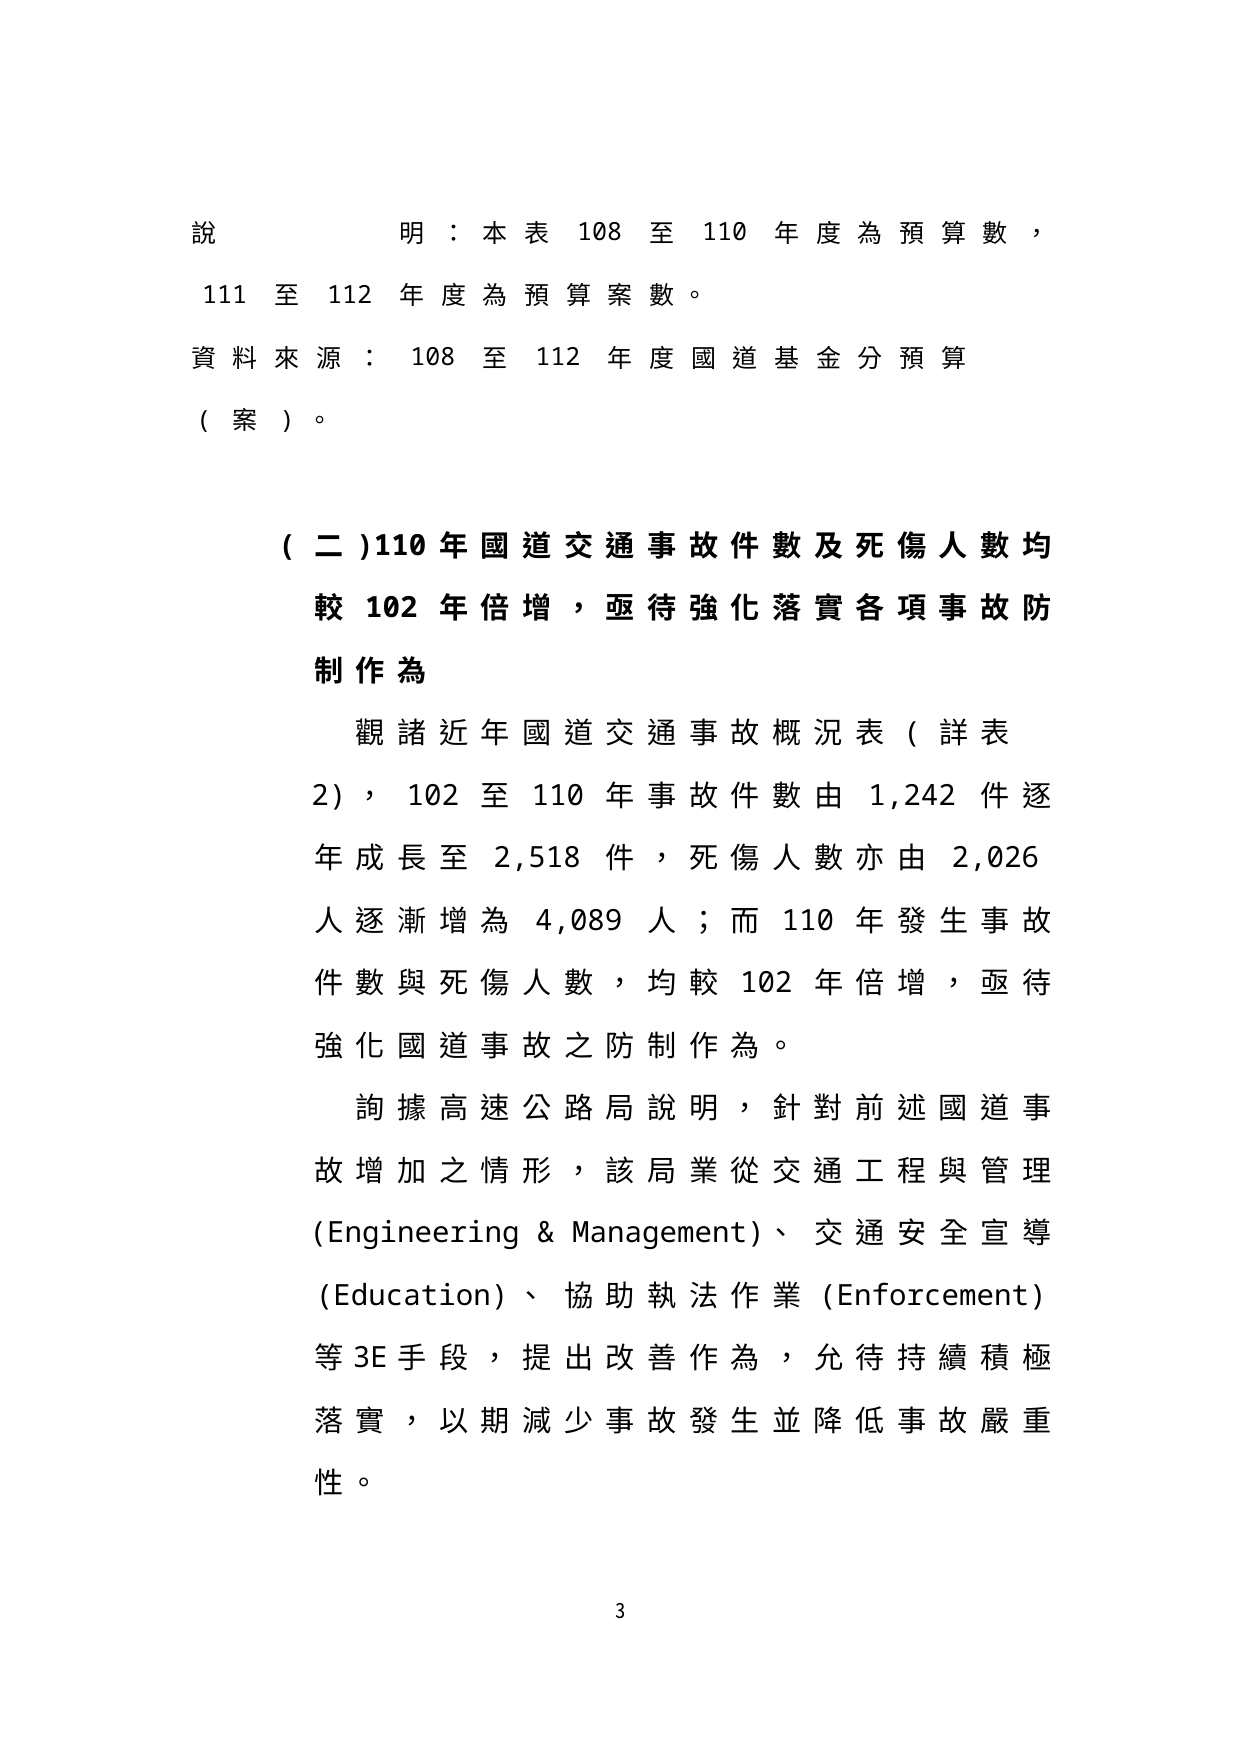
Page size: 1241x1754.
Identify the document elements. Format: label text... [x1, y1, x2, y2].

text 說 明：本表108至110年度為預算數，111至112年度為預算案數。 [183, 189, 1058, 314]
text 詢據高速公路局說明，針對前述國道事故增加之情形，該局業從交通工程與管理(Engineering & Management)、交通安全宣導(Education)、協助執法作業(Enforcement)等3E手段，提出改善作為，允待持續積極落實，以期減少事故發生並降低事故嚴重性。 [271, 1064, 1058, 1502]
text 資料來源：108至112年度國道基金分預算(案)。 [183, 314, 1058, 439]
text (二)110年國道交通事故件數及死傷人數均較102年倍增，亟待強化落實各項事故防制作為 [242, 502, 1058, 689]
text 觀諸近年國道交通事故概況表(詳表2)，102至110年事故件數由1,242件逐年成長至2,518件，死傷人數亦由2,026人逐漸增為4,089人；而110年發生事故件數與死傷人數，均較102年倍增，亟待強化國道事故之防制作為。 [271, 689, 1058, 1064]
